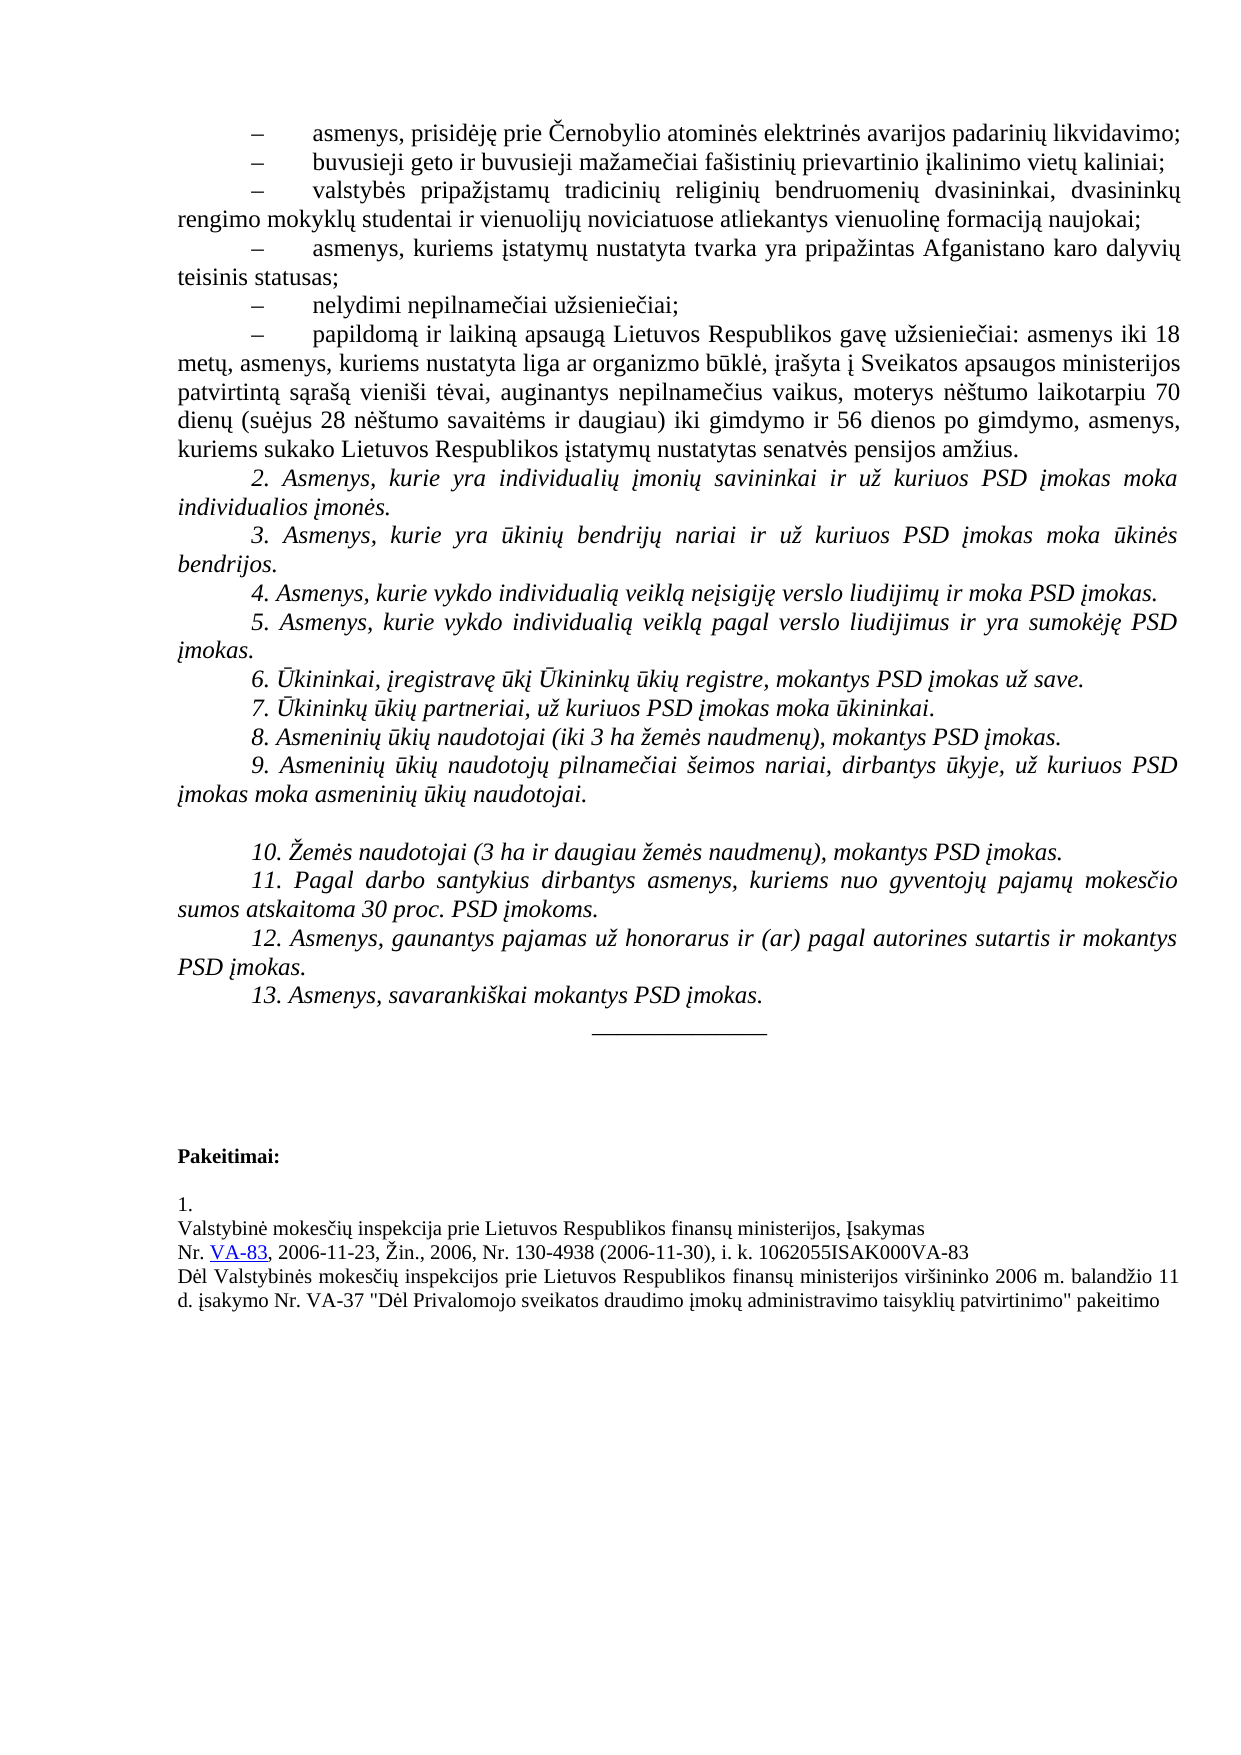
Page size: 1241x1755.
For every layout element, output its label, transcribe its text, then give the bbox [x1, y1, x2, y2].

text – nelydimi nepilnamečiai užsieniečiai; [177, 291, 1181, 319]
text Pakeitimai: [177, 1144, 1181, 1168]
text 2. Asmenys, kurie yra individualių įmonių savininkai ir už kuriuos PSD įmokas moka individualios įmonės. [177, 463, 1181, 521]
text Nr. VA-83, 2006-11-23, Žin., 2006, Nr. 130-4938 (2006-11-30), i. k. 1062055ISAK000VA-83 [177, 1240, 1181, 1264]
text 13. Asmenys, savarankiškai mokantys PSD įmokas. [177, 981, 1181, 1009]
text 4. Asmenys, kurie vykdo individualią veiklą neįsigiję verslo liudijimų ir moka PSD įmokas. [177, 578, 1181, 607]
text 11. Pagal darbo santykius dirbantys asmenys, kuriems nuo gyventojų pajamų mokesčio sumos atskaitoma 30 proc. PSD įmokoms. [177, 866, 1181, 923]
text Dėl Valstybinės mokesčių inspekcijos prie Lietuvos Respublikos finansų ministerijos viršininko 2006 m. balandžio 11 d. įsakymo Nr. VA-37 "Dėl Privalomojo sveikatos draudimo įmokų administravimo taisyklių patvirtinimo" pakeitimo [177, 1264, 1181, 1312]
text – papildomą ir laikiną apsaugą Lietuvos Respublikos gavę užsieniečiai: asmenys iki 18 metų, asmenys, kuriems nustatyta liga ar organizmo būklė, įrašyta į Sveikatos apsaugos ministerijos patvirtintą sąrašą vieniši tėvai, auginantys nepilnamečius vaikus, moterys nėštumo laikotarpiu 70 dienų (suėjus 28 nėštumo savaitėms ir daugiau) iki gimdymo ir 56 dienos po gimdymo, asmenys, kuriems sukako Lietuvos Respublikos įstatymų nustatytas senatvės pensijos amžius. [177, 319, 1181, 463]
text 3. Asmenys, kurie yra ūkinių bendrijų nariai ir už kuriuos PSD įmokas moka ūkinės bendrijos. [177, 521, 1181, 578]
text 6. Ūkininkai, įregistravę ūkį Ūkininkų ūkių registre, mokantys PSD įmokas už save. [177, 664, 1181, 693]
text – asmenys, kuriems įstatymų nustatyta tvarka yra pripažintas Afganistano karo dalyvių teisinis statusas; [177, 233, 1181, 291]
text 7. Ūkininkų ūkių partneriai, už kuriuos PSD įmokas moka ūkininkai. [177, 693, 1181, 722]
text – asmenys, prisidėję prie Černobylio atominės elektrinės avarijos padarinių likvidavimo; [177, 118, 1181, 147]
text 8. Asmeninių ūkių naudotojai (iki 3 ha žemės naudmenų), mokantys PSD įmokas. [177, 722, 1181, 751]
text ______________ [177, 1009, 1181, 1038]
text 12. Asmenys, gaunantys pajamas už honorarus ir (ar) pagal autorines sutartis ir mokantys PSD įmokas. [177, 923, 1181, 981]
text 10. Žemės naudotojai (3 ha ir daugiau žemės naudmenų), mokantys PSD įmokas. [177, 837, 1181, 866]
text 1. [177, 1192, 1181, 1216]
text 5. Asmenys, kurie vykdo individualią veiklą pagal verslo liudijimus ir yra sumokėję PSD įmokas. [177, 607, 1181, 664]
text 9. Asmeninių ūkių naudotojų pilnamečiai šeimos nariai, dirbantys ūkyje, už kuriuos PSD įmokas moka asmeninių ūkių naudotojai. [177, 751, 1181, 808]
text – buvusieji geto ir buvusieji mažamečiai fašistinių prievartinio įkalinimo vietų kaliniai; [177, 147, 1181, 176]
text Valstybinė mokesčių inspekcija prie Lietuvos Respublikos finansų ministerijos, Įsakymas [177, 1216, 1181, 1240]
text – valstybės pripažįstamų tradicinių religinių bendruomenių dvasininkai, dvasininkų rengimo mokyklų studentai ir vienuolijų noviciatuose atliekantys vienuolinę formaciją naujokai; [177, 176, 1181, 233]
